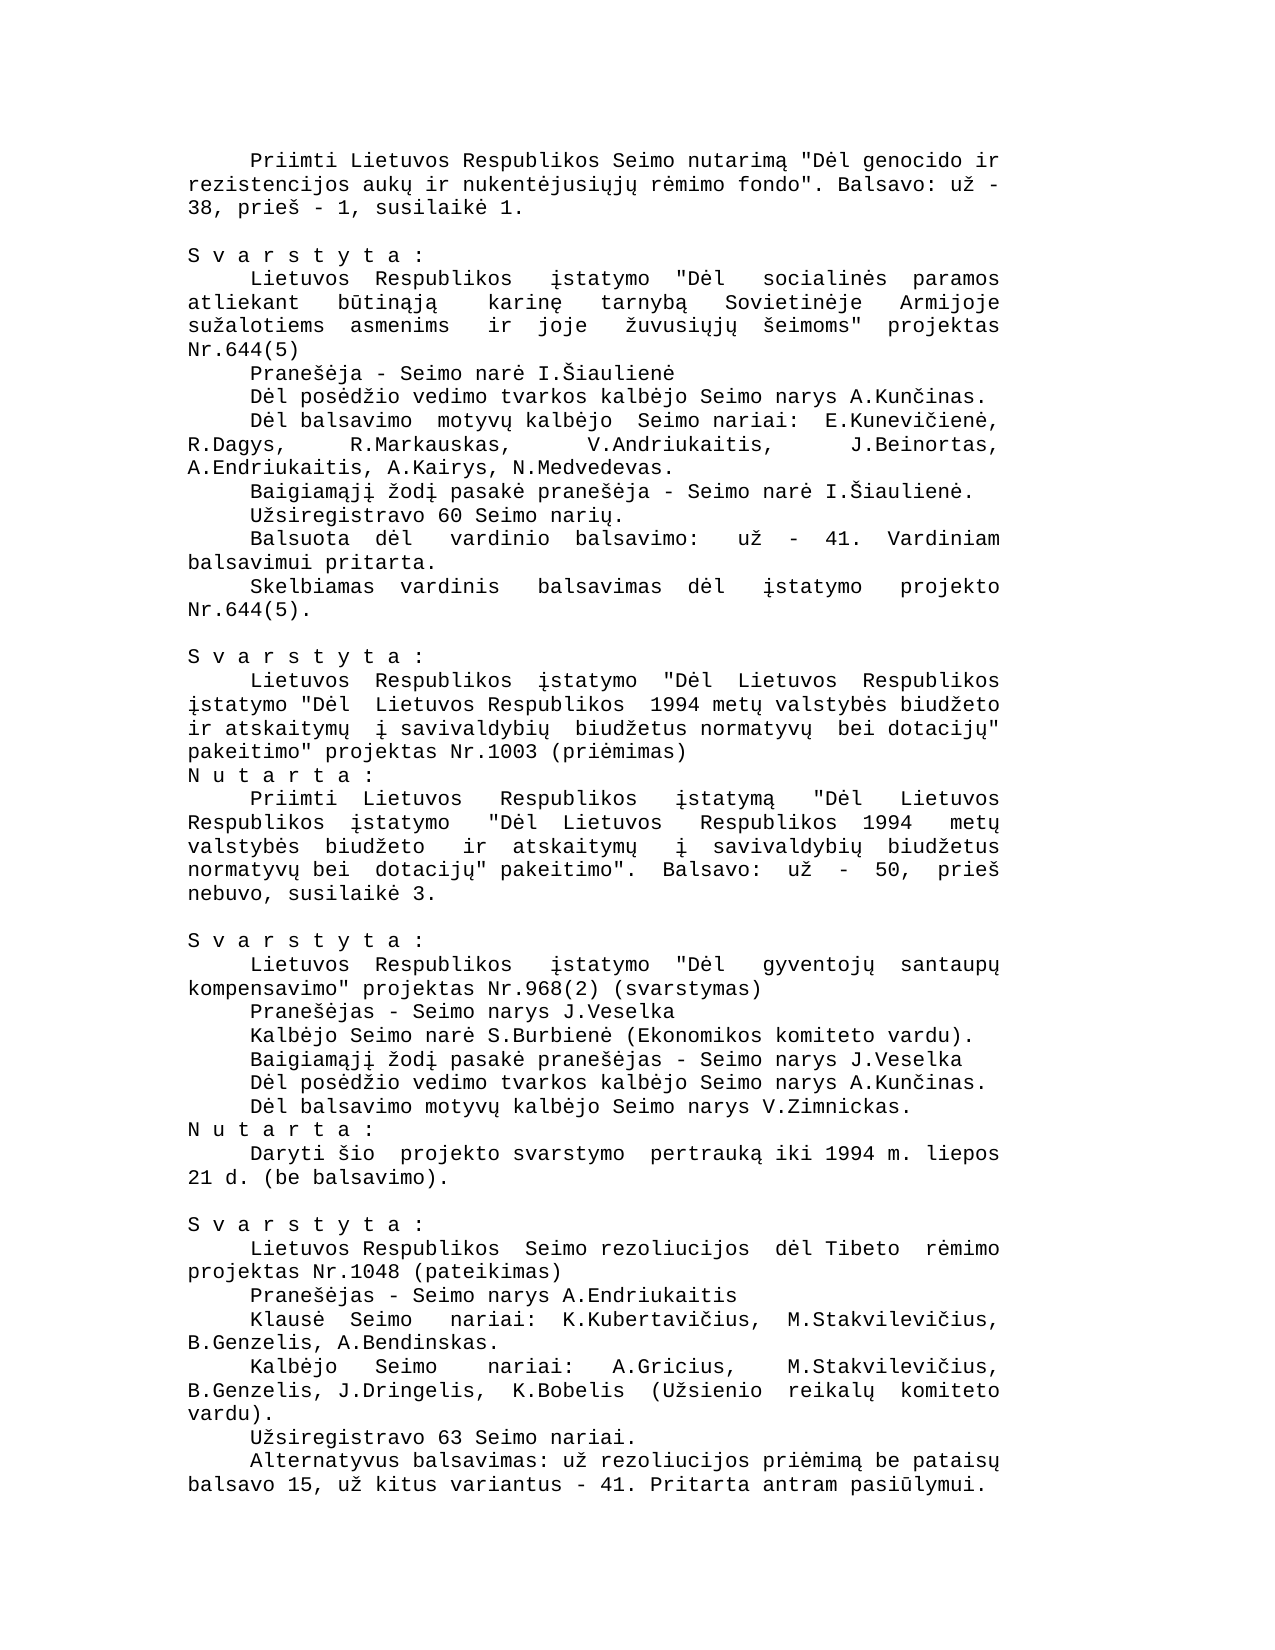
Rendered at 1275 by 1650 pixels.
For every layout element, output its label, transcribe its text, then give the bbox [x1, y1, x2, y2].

text rezistencijos aukų ir nukentėjusiųjų rėmimo fondo". Balsavo: už - [187, 174, 1087, 197]
text Klausė Seimo nariai: K.Kubertavičius, M.Stakvilevičius, [187, 1309, 1087, 1332]
text B.Genzelis, A.Bendinskas. [187, 1332, 1087, 1356]
text Pranešėjas - Seimo narys J.Veselka [187, 1001, 1087, 1025]
text Lietuvos Respublikos įstatymo "Dėl Lietuvos Respublikos [187, 670, 1087, 694]
text N u t a r t a : [187, 765, 1087, 788]
text sužalotiems asmenims ir joje žuvusiųjų šeimoms" projektas [187, 316, 1087, 339]
text N u t a r t a : [187, 1119, 1087, 1143]
text Skelbiamas vardinis balsavimas dėl įstatymo projekto [187, 576, 1087, 599]
text Kalbėjo Seimo nariai: A.Gricius, M.Stakvilevičius, [187, 1356, 1087, 1379]
text Nr.644(5). [187, 599, 1087, 623]
text B.Genzelis, J.Dringelis, K.Bobelis (Užsienio reikalų komiteto [187, 1379, 1087, 1403]
text valstybės biudžeto ir atskaitymų į savivaldybių biudžetus [187, 836, 1087, 859]
text atliekant būtinąją karinę tarnybą Sovietinėje Armijoje [187, 292, 1087, 316]
text balsavo 15, už kitus variantus - 41. Pritarta antram pasiūlymui. [187, 1474, 1087, 1498]
text S v a r s t y t a : [187, 647, 1087, 670]
text A.Endriukaitis, A.Kairys, N.Medvedevas. [187, 457, 1087, 481]
text Užsiregistravo 63 Seimo nariai. [187, 1427, 1087, 1451]
text R.Dagys, R.Markauskas, V.Andriukaitis, J.Beinortas, [187, 434, 1087, 457]
text Dėl posėdžio vedimo tvarkos kalbėjo Seimo narys A.Kunčinas. [187, 386, 1087, 410]
text Priimti Lietuvos Respublikos Seimo nutarimą "Dėl genocido ir [187, 150, 1087, 174]
text Daryti šio projekto svarstymo pertrauką iki 1994 m. liepos [187, 1143, 1087, 1167]
text Balsuota dėl vardinio balsavimo: už - 41. Vardiniam [187, 528, 1087, 552]
text kompensavimo" projektas Nr.968(2) (svarstymas) [187, 978, 1087, 1001]
text Lietuvos Respublikos įstatymo "Dėl gyventojų santaupų [187, 954, 1087, 978]
text 38, prieš - 1, susilaikė 1. [187, 197, 1087, 221]
text Baigiamąjį žodį pasakė pranešėjas - Seimo narys J.Veselka [187, 1048, 1087, 1072]
text S v a r s t y t a : [187, 1214, 1087, 1238]
text S v a r s t y t a : [187, 930, 1087, 954]
text Dėl posėdžio vedimo tvarkos kalbėjo Seimo narys A.Kunčinas. [187, 1072, 1087, 1096]
text Dėl balsavimo motyvų kalbėjo Seimo nariai: E.Kunevičienė, [187, 410, 1087, 434]
text Respublikos įstatymo "Dėl Lietuvos Respublikos 1994 metų [187, 812, 1087, 836]
text Pranešėjas - Seimo narys A.Endriukaitis [187, 1285, 1087, 1309]
text 21 d. (be balsavimo). [187, 1167, 1087, 1190]
text normatyvų bei dotacijų" pakeitimo". Balsavo: už - 50, prieš [187, 859, 1087, 883]
text Pranešėja - Seimo narė I.Šiaulienė [187, 363, 1087, 386]
text Kalbėjo Seimo narė S.Burbienė (Ekonomikos komiteto vardu). [187, 1025, 1087, 1048]
text Nr.644(5) [187, 339, 1087, 363]
text projektas Nr.1048 (pateikimas) [187, 1261, 1087, 1285]
text įstatymo "Dėl Lietuvos Respublikos 1994 metų valstybės biudžeto [187, 694, 1087, 717]
text S v a r s t y t a : [187, 244, 1087, 268]
text pakeitimo" projektas Nr.1003 (priėmimas) [187, 741, 1087, 765]
text Užsiregistravo 60 Seimo narių. [187, 505, 1087, 528]
text ir atskaitymų į savivaldybių biudžetus normatyvų bei dotacijų" [187, 717, 1087, 741]
text vardu). [187, 1403, 1087, 1427]
text nebuvo, susilaikė 3. [187, 883, 1087, 907]
text Lietuvos Respublikos Seimo rezoliucijos dėl Tibeto rėmimo [187, 1238, 1087, 1261]
text Priimti Lietuvos Respublikos įstatymą "Dėl Lietuvos [187, 788, 1087, 812]
text Lietuvos Respublikos įstatymo "Dėl socialinės paramos [187, 268, 1087, 292]
text Alternatyvus balsavimas: už rezoliucijos priėmimą be pataisų [187, 1451, 1087, 1474]
text Baigiamąjį žodį pasakė pranešėja - Seimo narė I.Šiaulienė. [187, 481, 1087, 505]
text Dėl balsavimo motyvų kalbėjo Seimo narys V.Zimnickas. [187, 1096, 1087, 1119]
text balsavimui pritarta. [187, 552, 1087, 576]
